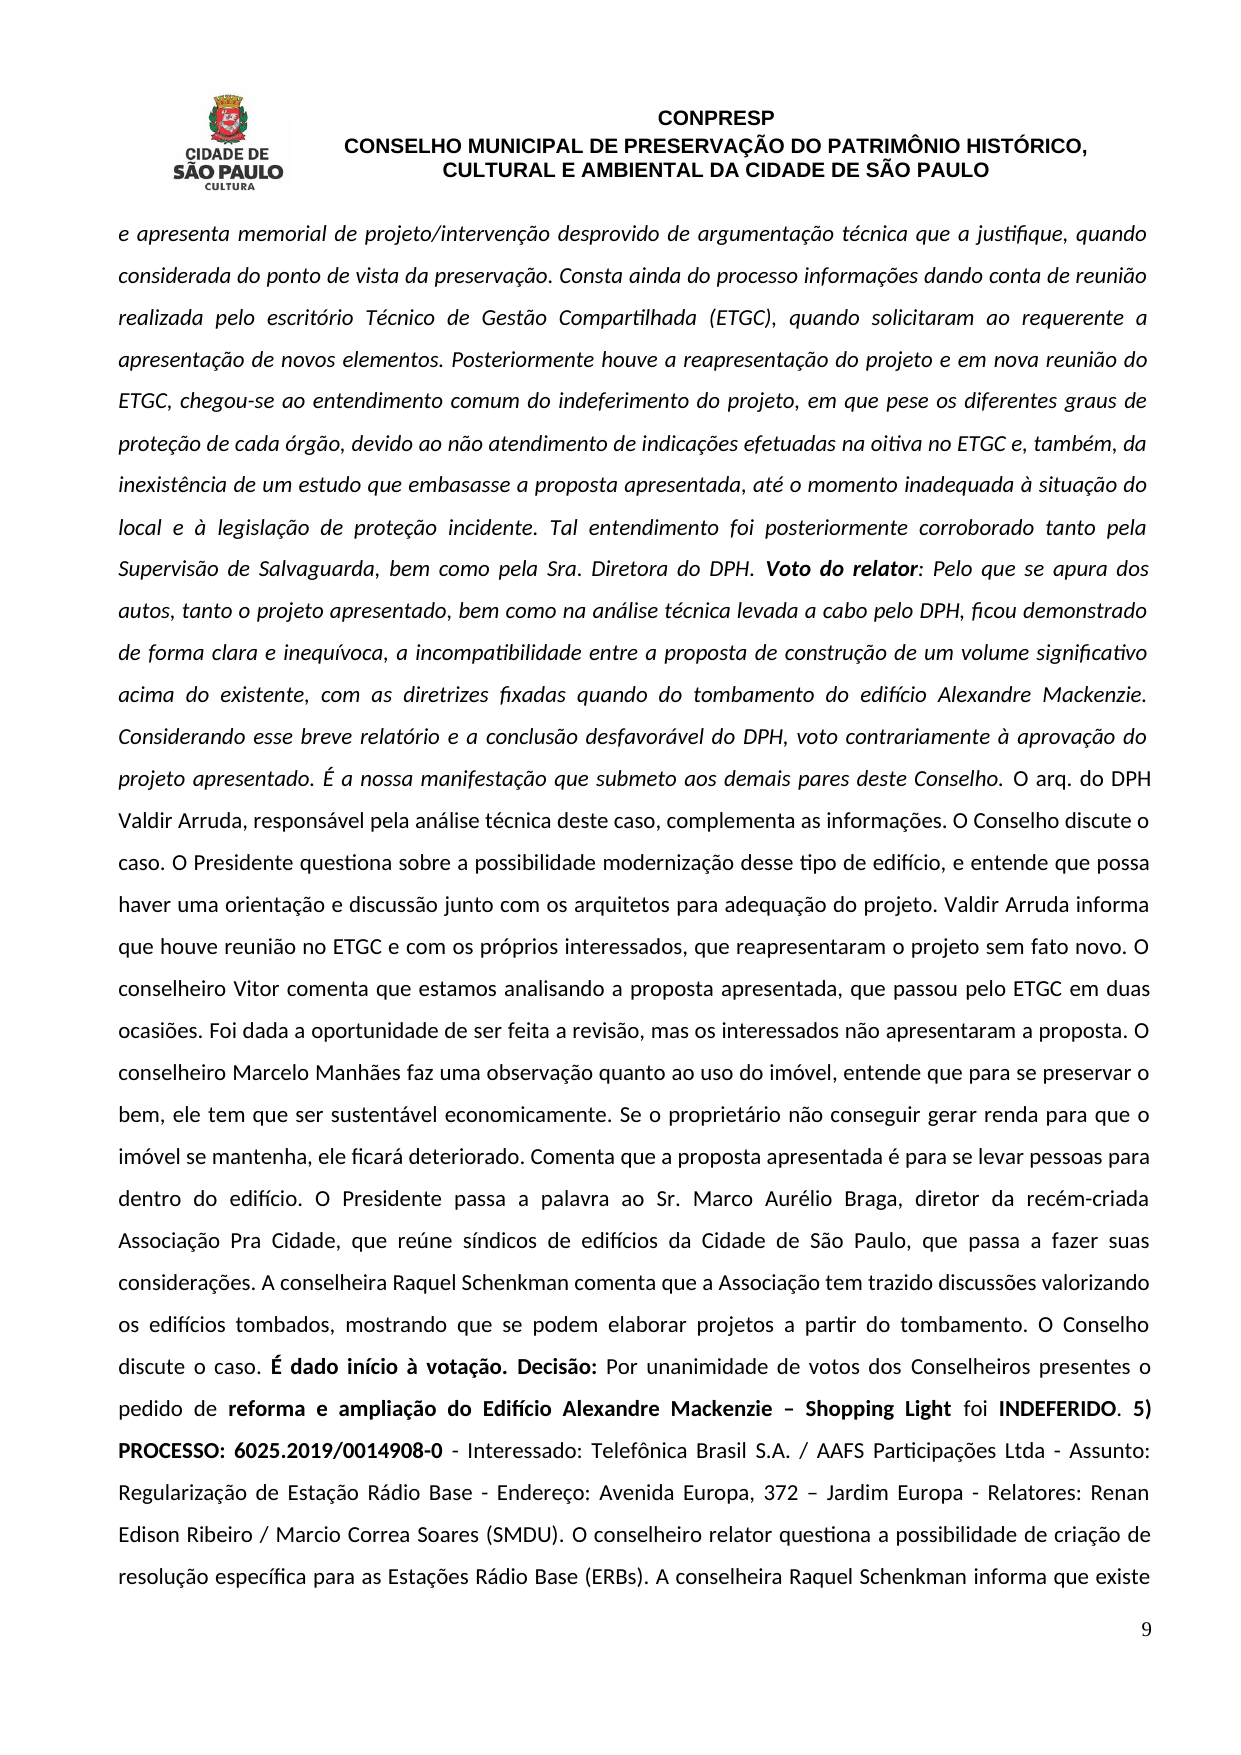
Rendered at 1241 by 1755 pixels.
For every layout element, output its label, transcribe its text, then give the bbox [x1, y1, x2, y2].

text e apresenta memorial de projeto/intervenção desprovido de argumentação técnica que a justifique, quando considerada do ponto de vista da preservação. Consta ainda do processo informações dando conta de reunião realizada pelo escritório Técnico de Gestão Compartilhada (ETGC), quando solicitaram ao requerente a apresentação de novos elementos. Posteriormente houve a reapresentação do projeto e em nova reunião do ETGC, chegou-se ao entendimento comum do indeferimento do projeto, em que pese os diferentes graus de proteção de cada órgão, devido ao não atendimento de indicações efetuadas na oitiva no ETGC e, também, da inexistência de um estudo que embasasse a proposta apresentada, até o momento inadequada à situação do local e à legislação de proteção incidente. Tal entendimento foi posteriormente corroborado tanto pela Supervisão de Salvaguarda, bem como pela Sra. Diretora do DPH. Voto do relator: Pelo que se apura dos autos, tanto o projeto apresentado, bem como na análise técnica levada a cabo pelo DPH, ficou demonstrado de forma clara e inequívoca, a incompatibilidade entre a proposta de construção de um volume significativo acima do existente, com as diretrizes fixadas quando do tombamento do edifício Alexandre Mackenzie. Considerando esse breve relatório e a conclusão desfavorável do DPH, voto contrariamente à aprovação do projeto apresentado. É a nossa manifestação que submeto aos demais pares deste Conselho. O arq. do DPH Valdir Arruda, responsável pela análise técnica deste caso, complementa as informações. O Conselho discute o caso. O Presidente questiona sobre a possibilidade modernização desse tipo de edifício, e entende que possa haver uma orientação e discussão junto com os arquitetos para adequação do projeto. Valdir Arruda informa que houve reunião no ETGC e com os próprios interessados, que reapresentaram o projeto sem fato novo. O conselheiro Vitor comenta que estamos analisando a proposta apresentada, que passou pelo ETGC em duas ocasiões. Foi dada a oportunidade de ser feita a revisão, mas os interessados não apresentaram a proposta. O conselheiro Marcelo Manhães faz uma observação quanto ao uso do imóvel, entende que para se preservar o bem, ele tem que ser sustentável economicamente. Se o proprietário não conseguir gerar renda para que o imóvel se mantenha, ele ficará deteriorado. Comenta que a proposta apresentada é para se levar pessoas para dentro do edifício. O Presidente passa a palavra ao Sr. Marco Aurélio Braga, diretor da recém-criada Associação Pra Cidade, que reúne síndicos de edifícios da Cidade de São Paulo, que passa a fazer suas considerações. A conselheira Raquel Schenkman comenta que a Associação tem trazido discussões valorizando os edifícios tombados, mostrando que se podem elaborar projetos a partir do tombamento. O Conselho discute o caso. É dado início à votação. Decisão: Por unanimidade de votos dos Conselheiros presentes o pedido de reforma e ampliação do Edifício Alexandre Mackenzie – Shopping Light foi INDEFERIDO. 5) PROCESSO: 6025.2019/0014908-0 - Interessado: Telefônica Brasil S.A. / AAFS Participações Ltda - Assunto: Regularização de Estação Rádio Base - Endereço: Avenida Europa, 372 – Jardim Europa - Relatores: Renan Edison Ribeiro / Marcio Correa Soares (SMDU). O conselheiro relator questiona a possibilidade de criação de resolução específica para as Estações Rádio Base (ERBs). A conselheira Raquel Schenkman informa que existe [118, 219, 1152, 1590]
